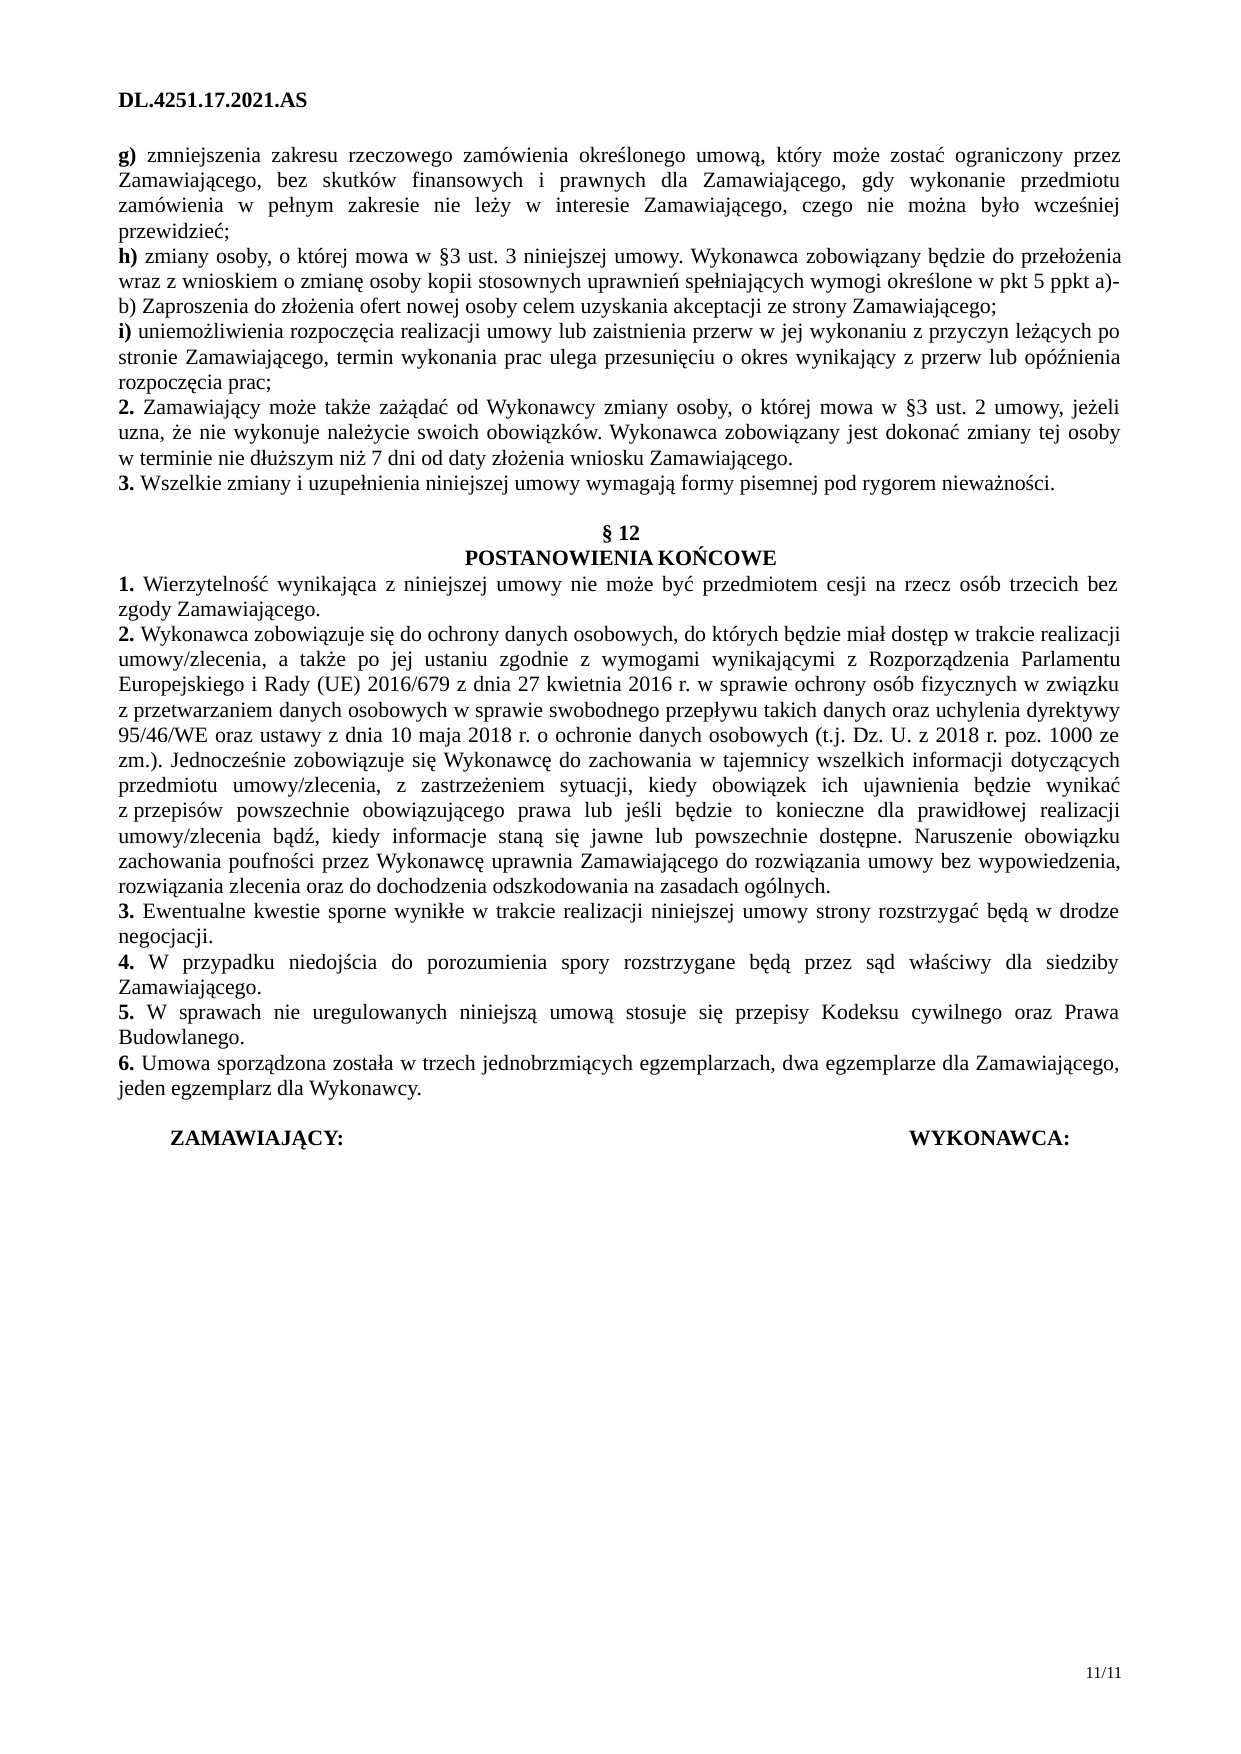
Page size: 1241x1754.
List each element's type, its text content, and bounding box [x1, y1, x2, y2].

text h) zmiany osoby, o której mowa w §3 ust. 3 niniejszej umowy. Wykonawca zobowiązany będzie do przełożenia wraz z wnioskiem o zmianę osoby kopii stosownych uprawnień spełniających wymogi określone w pkt 5 ppkt a)-b) Zaproszenia do złożenia ofert nowej osoby celem uzyskania akceptacji ze strony Zamawiającego; [118, 243, 1122, 318]
text POSTANOWIENIA KOŃCOWE [118, 545, 1123, 571]
text § 12 [118, 520, 1123, 545]
text g) zmniejszenia zakresu rzeczowego zamówienia określonego umową, który może zostać ograniczony przez Zamawiającego, bez skutków finansowych i prawnych dla Zamawiającego, gdy wykonanie przedmiotu zamówienia w pełnym zakresie nie leży w interesie Zamawiającego, czego nie można było wcześniej przewidzieć; [118, 142, 1122, 243]
text ZAMAWIAJĄCY: WYKONAWCA: [148, 1125, 1092, 1150]
text 6. Umowa sporządzona została w trzech jednobrzmiących egzemplarzach, dwa egzemplarze dla Zamawiającego, jeden egzemplarz dla Wykonawcy. [118, 1049, 1121, 1100]
text 2. Wykonawca zobowiązuje się do ochrony danych osobowych, do których będzie miał dostęp w trakcie realizacji umowy/zlecenia, a także po jej ustaniu zgodnie z wymogami wynikającymi z Rozporządzenia Parlamentu Europejskiego i Rady (UE) 2016/679 z dnia 27 kwietnia 2016 r. w sprawie ochrony osób fizycznych w związku z przetwarzaniem danych osobowych w sprawie swobodnego przepływu takich danych oraz uchylenia dyrektywy 95/46/WE oraz ustawy z dnia 10 maja 2018 r. o ochronie danych osobowych (t.j. Dz. U. z 2018 r. poz. 1000 ze zm.). Jednocześnie zobowiązuje się Wykonawcę do zachowania w tajemnicy wszelkich informacji dotyczących przedmiotu umowy/zlecenia, z zastrzeżeniem sytuacji, kiedy obowiązek ich ujawnienia będzie wynikać z przepisów powszechnie obowiązującego prawa lub jeśli będzie to konieczne dla prawidłowej realizacji umowy/zlecenia bądź, kiedy informacje staną się jawne lub powszechnie dostępne. Naruszenie obowiązku zachowania poufności przez Wykonawcę uprawnia Zamawiającego do rozwiązania umowy bez wypowiedzenia, rozwiązania zlecenia oraz do dochodzenia odszkodowania na zasadach ogólnych. [118, 621, 1122, 898]
text 3. Ewentualne kwestie sporne wynikłe w trakcie realizacji niniejszej umowy strony rozstrzygać będą w drodze negocjacji. [118, 898, 1121, 949]
text 4. W przypadku niedojścia do porozumienia spory rozstrzygane będą przez sąd właściwy dla siedziby Zamawiającego. [118, 949, 1121, 999]
text 1. Wierzytelność wynikająca z niniejszej umowy nie może być przedmiotem cesji na rzecz osób trzecich bez zgody Zamawiającego. [118, 571, 1120, 621]
text 2. Zamawiający może także zażądać od Wykonawcy zmiany osoby, o której mowa w §3 ust. 2 umowy, jeżeli uzna, że nie wykonuje należycie swoich obowiązków. Wykonawca zobowiązany jest dokonać zmiany tej osoby w terminie nie dłuższym niż 7 dni od daty złożenia wniosku Zamawiającego. [118, 394, 1122, 470]
text 3. Wszelkie zmiany i uzupełnienia niniejszej umowy wymagają formy pisemnej pod rygorem nieważności. [118, 470, 1122, 495]
text i) uniemożliwienia rozpoczęcia realizacji umowy lub zaistnienia przerw w jej wykonaniu z przyczyn leżących po stronie Zamawiającego, termin wykonania prac ulega przesunięciu o okres wynikający z przerw lub opóźnienia rozpoczęcia prac; [118, 318, 1122, 394]
text 5. W sprawach nie uregulowanych niniejszą umową stosuje się przepisy Kodeksu cywilnego oraz Prawa Budowlanego. [118, 999, 1121, 1049]
